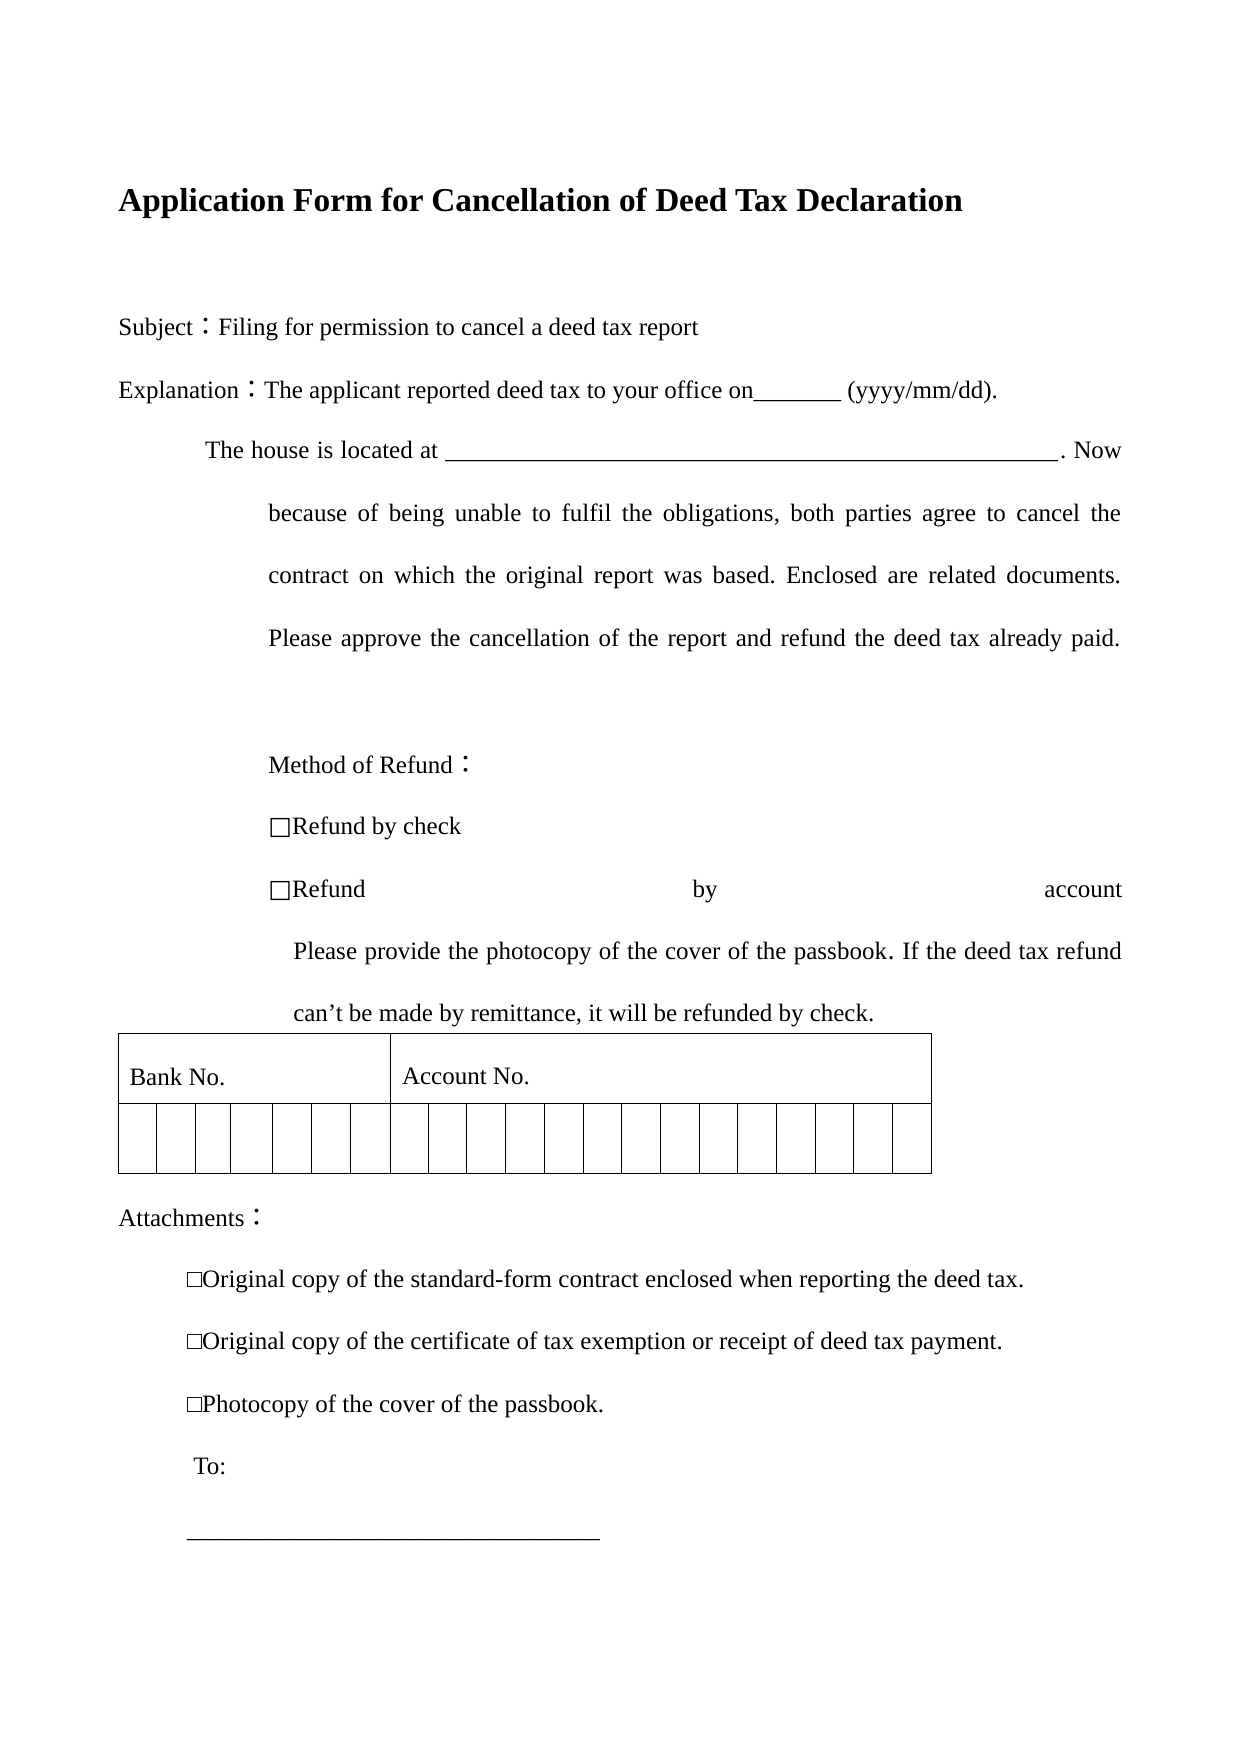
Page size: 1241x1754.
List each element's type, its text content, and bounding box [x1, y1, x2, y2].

table_cell [429, 1104, 466, 1173]
text □Photocopy of the cover of the passbook. [118, 1361, 1122, 1424]
table_cell [196, 1104, 230, 1173]
text Explanation：The applicant reported deed tax to your office on_______ (yyyy/mm/dd). [118, 346, 1122, 408]
table_cell [545, 1104, 583, 1173]
table_cell [506, 1104, 544, 1173]
text _________________________________ [118, 1486, 1122, 1549]
table_cell [738, 1104, 776, 1173]
table_cell [351, 1104, 390, 1173]
text □Original copy of the certificate of tax exemption or receipt of deed tax payment. [118, 1299, 1122, 1361]
text Attachments： [118, 1174, 1122, 1236]
table_cell [119, 1104, 156, 1173]
table_cell [622, 1104, 660, 1173]
text The house is located at _________________________________________________. Now because of being unable to fulfil the obligations, both parties agree to cancel the contract on which the original report was based. Enclosed are related documents. Please approve the cancellation of the report and refund the deed tax already paid. [118, 408, 1122, 721]
table_header Bank No. [119, 1034, 254, 1103]
table_cell [273, 1104, 311, 1173]
table_cell [391, 1104, 428, 1173]
text To: [118, 1424, 1122, 1486]
table_cell [231, 1104, 272, 1173]
table_header Account No. [391, 1034, 931, 1103]
table_cell [157, 1104, 195, 1173]
table_cell [893, 1104, 931, 1173]
table_cell [816, 1104, 853, 1173]
text Method of Refund： [268, 721, 1122, 783]
text Subject：Filing for permission to cancel a deed tax report [118, 283, 1122, 346]
text □Refund by check [118, 783, 1122, 846]
table_header [254, 1034, 390, 1103]
table_cell [661, 1104, 699, 1173]
table_cell [584, 1104, 621, 1173]
table_cell [777, 1104, 815, 1173]
text □Original copy of the standard-form contract enclosed when reporting the deed tax. [118, 1236, 1122, 1299]
text □Refund by account Please provide the photocopy of the cover of the passbook. If the deed tax refund can’t be made by remittance, it will be refunded by check. [268, 846, 1122, 1033]
table_cell [854, 1104, 892, 1173]
text Application Form for Cancellation of Deed Tax Declaration [118, 158, 1122, 221]
table_cell [312, 1104, 350, 1173]
table_cell [700, 1104, 737, 1173]
table_cell [467, 1104, 505, 1173]
